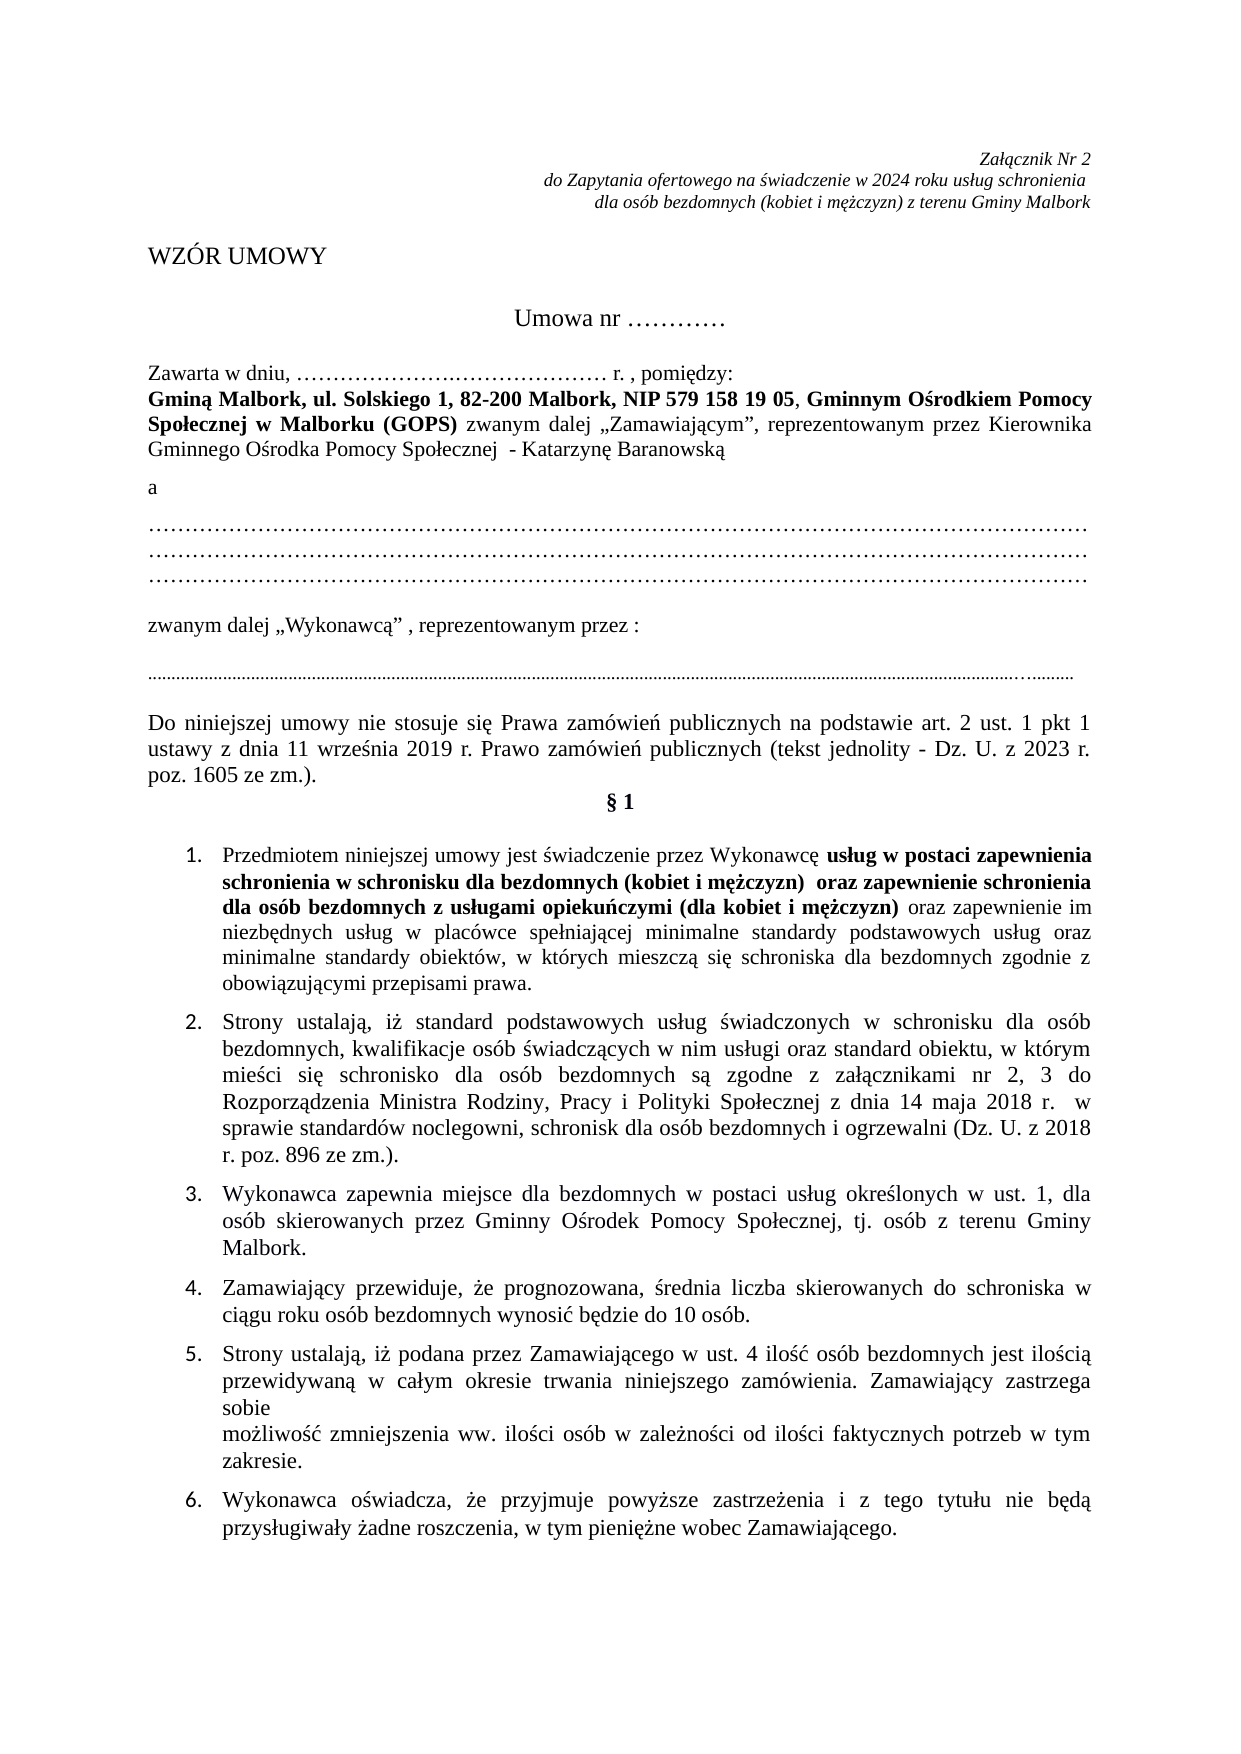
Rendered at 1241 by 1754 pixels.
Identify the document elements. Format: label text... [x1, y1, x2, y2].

text a [148, 474, 1092, 499]
list Strony ustalają, iż podana przez Zamawiającego w ust. 4 ilość osób bezdomnych jest ilością przewidywaną w całym okresie trwania niniejszego zamówienia. Zamawiający zastrzega sobie możliwość zmniejszenia ww. ilości osób w zależności od ilości faktycznych potrzeb w tym zakresie. [185, 1339, 1092, 1473]
list Przedmiotem niniejszej umowy jest świadczenie przez Wykonawcę usług w postaci zapewnienia schronienia w schronisku dla bezdomnych (kobiet i mężczyzn) oraz zapewnienie schronienia dla osób bezdomnych z usługami opiekuńczymi (dla kobiet i mężczyzn) oraz zapewnienie im niezbędnych usług w placówce spełniającej minimalne standardy podstawowych usług oraz minimalne standardy obiektów, w których mieszczą się schroniska dla bezdomnych zgodnie z obowiązującymi przepisami prawa. [185, 841, 1092, 995]
text Gminą Malbork, ul. Solskiego 1, 82-200 Malbork, NIP 579 158 19 05, Gminnym Ośrodkiem Pomocy Społecznej w Malborku (GOPS) zwanym dalej „Zamawiającym”, reprezentowanym przez Kierownika Gminnego Ośrodka Pomocy Społecznej - Katarzynę Baranowską [148, 386, 1092, 461]
text .........................................................................................................................................................................................…......... [148, 662, 1092, 684]
text Umowa nr ………… [148, 303, 1092, 332]
list Wykonawca zapewnia miejsce dla bezdomnych w postaci usług określonych w ust. 1, dla osób skierowanych przez Gminny Ośrodek Pomocy Społecznej, tj. osób z terenu Gminy Malbork. [185, 1179, 1092, 1260]
text Do niniejszej umowy nie stosuje się Prawa zamówień publicznych na podstawie art. 2 ust. 1 pkt 1 ustawy z dnia 11 września 2019 r. Prawo zamówień publicznych (tekst jednolity - Dz. U. z 2023 r. poz. 1605 ze zm.). [148, 709, 1092, 788]
text zwanym dalej „Wykonawcą” , reprezentowanym przez : [148, 612, 1092, 637]
list Strony ustalają, iż standard podstawowych usług świadczonych w schronisku dla osób bezdomnych, kwalifikacje osób świadczących w nim usługi oraz standard obiektu, w którym mieści się schronisko dla osób bezdomnych są zgodne z załącznikami nr 2, 3 do Rozporządzenia Ministra Rodziny, Pracy i Polityki Społecznej z dnia 14 maja 2018 r. w sprawie standardów noclegowni, schronisk dla osób bezdomnych i ogrzewalni (Dz. U. z 2018 r. poz. 896 ze zm.). [185, 1007, 1092, 1167]
text WZÓR UMOWY [148, 241, 1092, 270]
text do Zapytania ofertowego na świadczenie w 2024 roku usług schronienia [148, 169, 1092, 191]
text § 1 [148, 788, 1092, 814]
text Załącznik Nr 2 [148, 148, 1092, 169]
list Zamawiający przewiduje, że prognozowana, średnia liczba skierowanych do schroniska w ciągu roku osób bezdomnych wynosić będzie do 10 osób. [185, 1273, 1092, 1327]
text dla osób bezdomnych (kobiet i mężczyzn) z terenu Gminy Malbork [148, 191, 1092, 212]
list Wykonawca oświadcza, że przyjmuje powyższe zastrzeżenia i z tego tytułu nie będą przysługiwały żadne roszczenia, w tym pieniężne wobec Zamawiającego. [185, 1486, 1092, 1540]
text Zawarta w dniu, ………………….………………… r. , pomiędzy: [148, 360, 1092, 386]
text ……………………………………………………………………………………………………………………………………………………………………………………………………………………………………………………………………………………………………………………………………………………… [148, 511, 1092, 587]
